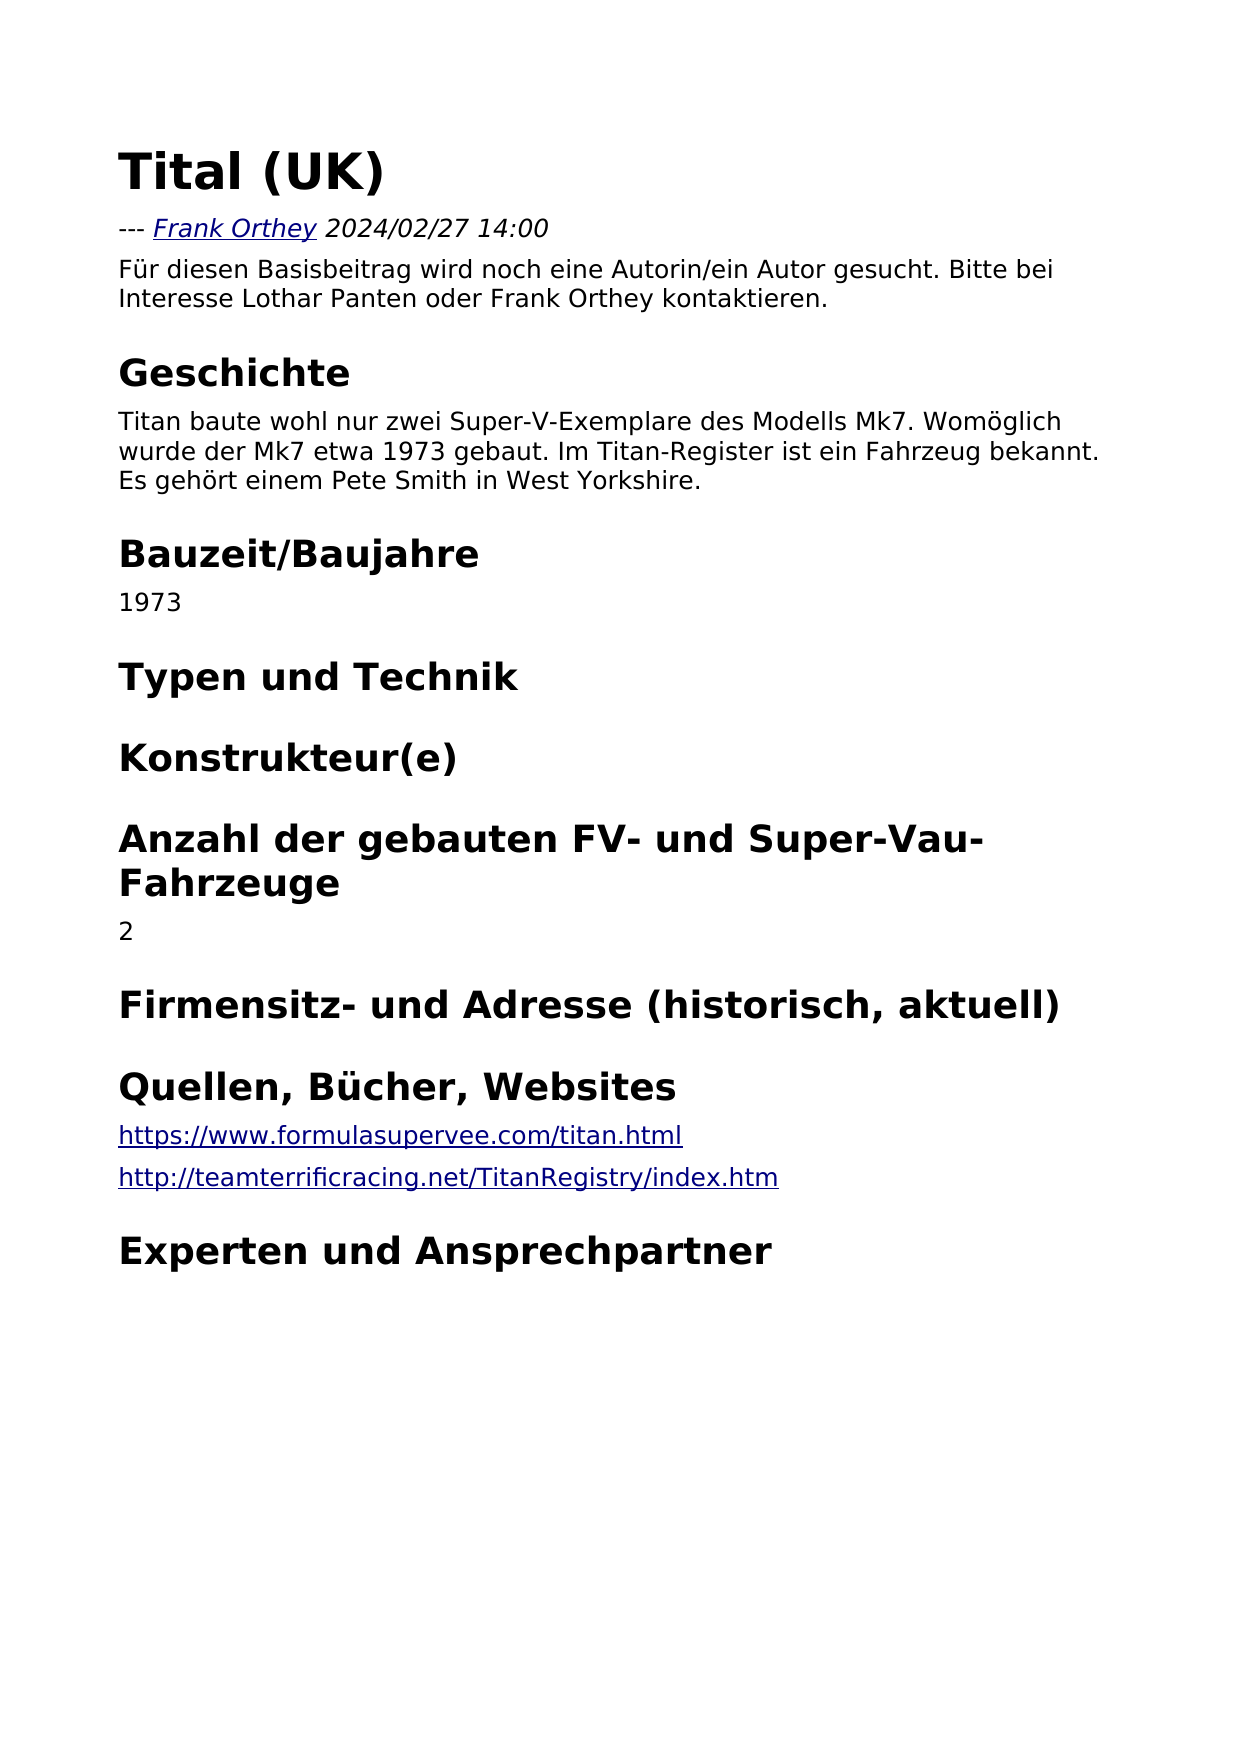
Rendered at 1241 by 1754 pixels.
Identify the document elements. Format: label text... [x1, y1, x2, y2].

subtitle Quellen, Bücher, Websites [118, 1065, 1122, 1109]
subtitle Experten und Ansprechpartner [118, 1230, 1122, 1273]
subtitle Firmensitz- und Adresse (historisch, aktuell) [118, 984, 1122, 1028]
text Titan baute wohl nur zwei Super-V-Exemplare des Modells Mk7. Womöglich wurde der Mk7 etwa 1973 gebaut. Im Titan-Register ist ein Fahrzeug bekannt. Es gehört einem Pete Smith in West Yorkshire. [118, 407, 1122, 495]
text 2 [118, 917, 1122, 947]
subtitle Tital (UK) [118, 143, 1122, 201]
subtitle Typen und Technik [118, 655, 1122, 699]
subtitle Konstrukteur(e) [118, 736, 1122, 780]
text Für diesen Basisbeitrag wird noch eine Autorin/ein Autor gesucht. Bitte bei Interesse Lothar Panten oder Frank Orthey kontaktieren. [118, 256, 1122, 314]
subtitle Anzahl der gebauten FV- und Super-Vau-Fahrzeuge [118, 818, 1122, 905]
text https://www.formulasupervee.com/titan.html [118, 1121, 1122, 1151]
subtitle Geschichte [118, 351, 1122, 395]
text http://teamterrificracing.net/TitanRegistry/index.htm [118, 1163, 1122, 1192]
text --- Frank Orthey 2024/02/27 14:00 [118, 214, 1122, 243]
text 1973 [118, 589, 1122, 618]
subtitle Bauzeit/Baujahre [118, 532, 1122, 576]
